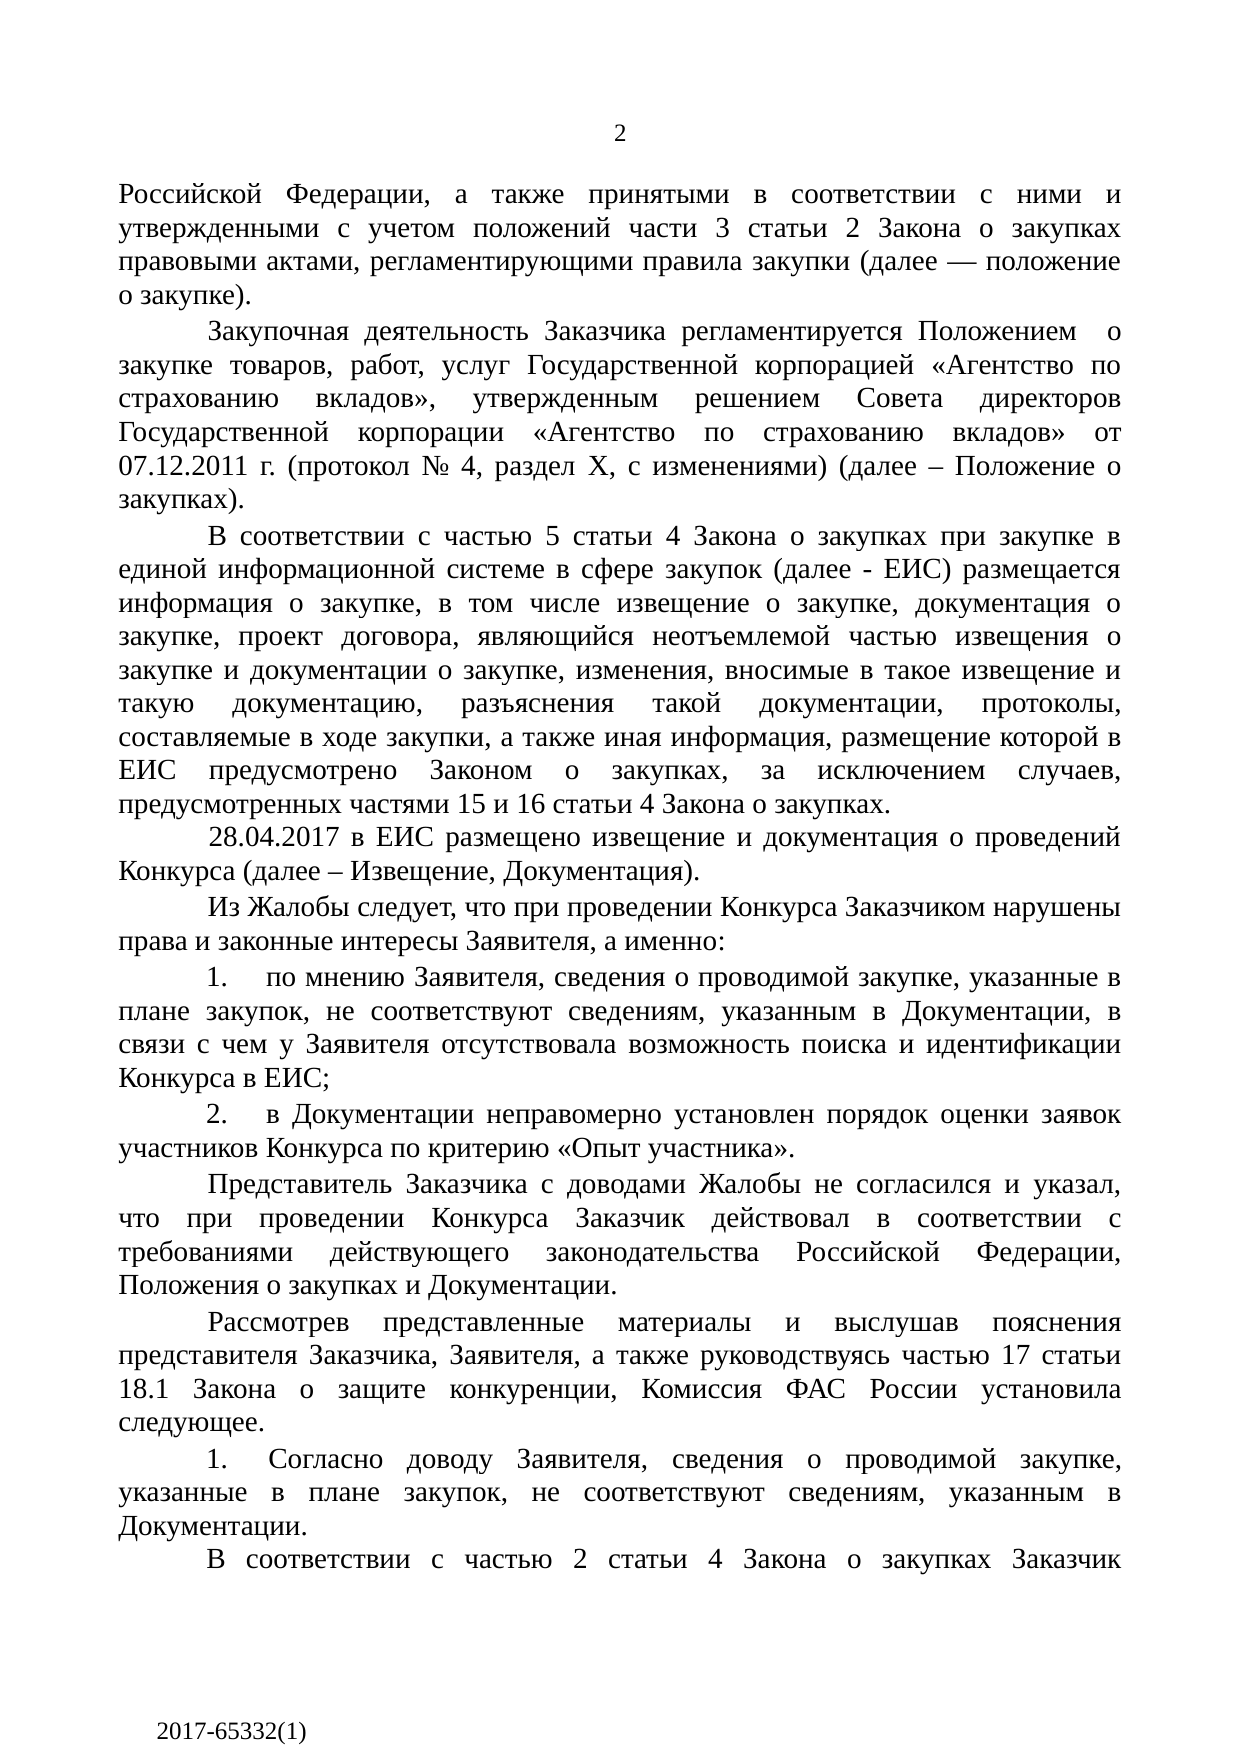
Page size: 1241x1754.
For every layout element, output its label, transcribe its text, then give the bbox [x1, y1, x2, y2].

text Закупочная деятельность Заказчика регламентируется Положением о закупке товаров, работ, услуг Государственной корпорацией «Агентство по страхованию вкладов», утвержденным решением Совета директоров Государственной корпорации «Агентство по страхованию вкладов» от 07.12.2011 г. (протокол № 4, раздел X, с изменениями) (далее – Положение о закупках). [118, 313, 1122, 515]
list Согласно доводу Заявителя, сведения о проводимой закупке, указанные в плане закупок, не соответствуют сведениям, указанным в Документации. [118, 1441, 1122, 1541]
list по мнению Заявителя, сведения о проводимой закупке, указанные в плане закупок, не соответствуют сведениям, указанным в Документации, в связи с чем у Заявителя отсутствовала возможность поиска и идентификации Конкурса в ЕИС; [118, 959, 1122, 1094]
text Рассмотрев представленные материалы и выслушав пояснения представителя Заказчика, Заявителя, а также руководствуясь частью 17 статьи 18.1 Закона о защите конкуренции, Комиссия ФАС России установила следующее. [118, 1304, 1122, 1438]
text 28.04.2017 в ЕИС размещено извещение и документация о проведений Конкурса (далее – Извещение, Документация). [118, 819, 1122, 887]
text В соответствии с частью 2 статьи 4 Закона о закупках Заказчик [118, 1541, 1122, 1575]
list в Документации неправомерно установлен порядок оценки заявок участников Конкурса по критерию «Опыт участника». [118, 1097, 1122, 1164]
text В соответствии с частью 5 статьи 4 Закона о закупках при закупке в единой информационной системе в сфере закупок (далее - ЕИС) размещается информация о закупке, в том числе извещение о закупке, документация о закупке, проект договора, являющийся неотъемлемой частью извещения о закупке и документации о закупке, изменения, вносимые в такое извещение и такую документацию, разъяснения такой документации, протоколы, составляемые в ходе закупки, а также иная информация, размещение которой в ЕИС предусмотрено Законом о закупках, за исключением случаев, предусмотренных частями 15 и 16 статьи 4 Закона о закупках. [118, 518, 1122, 819]
text Представитель Заказчика с доводами Жалобы не согласился и указал, что при проведении Конкурса Заказчик действовал в соответствии с требованиями действующего законодательства Российской Федерации, Положения о закупках и Документации. [118, 1167, 1122, 1301]
text Российской Федерации, а также принятыми в соответствии с ними и утвержденными с учетом положений части 3 статьи 2 Закона о закупках правовыми актами, регламентирующими правила закупки (далее — положение о закупке). [118, 176, 1122, 311]
text Из Жалобы следует, что при проведении Конкурса Заказчиком нарушены права и законные интересы Заявителя, а именно: [118, 889, 1122, 957]
